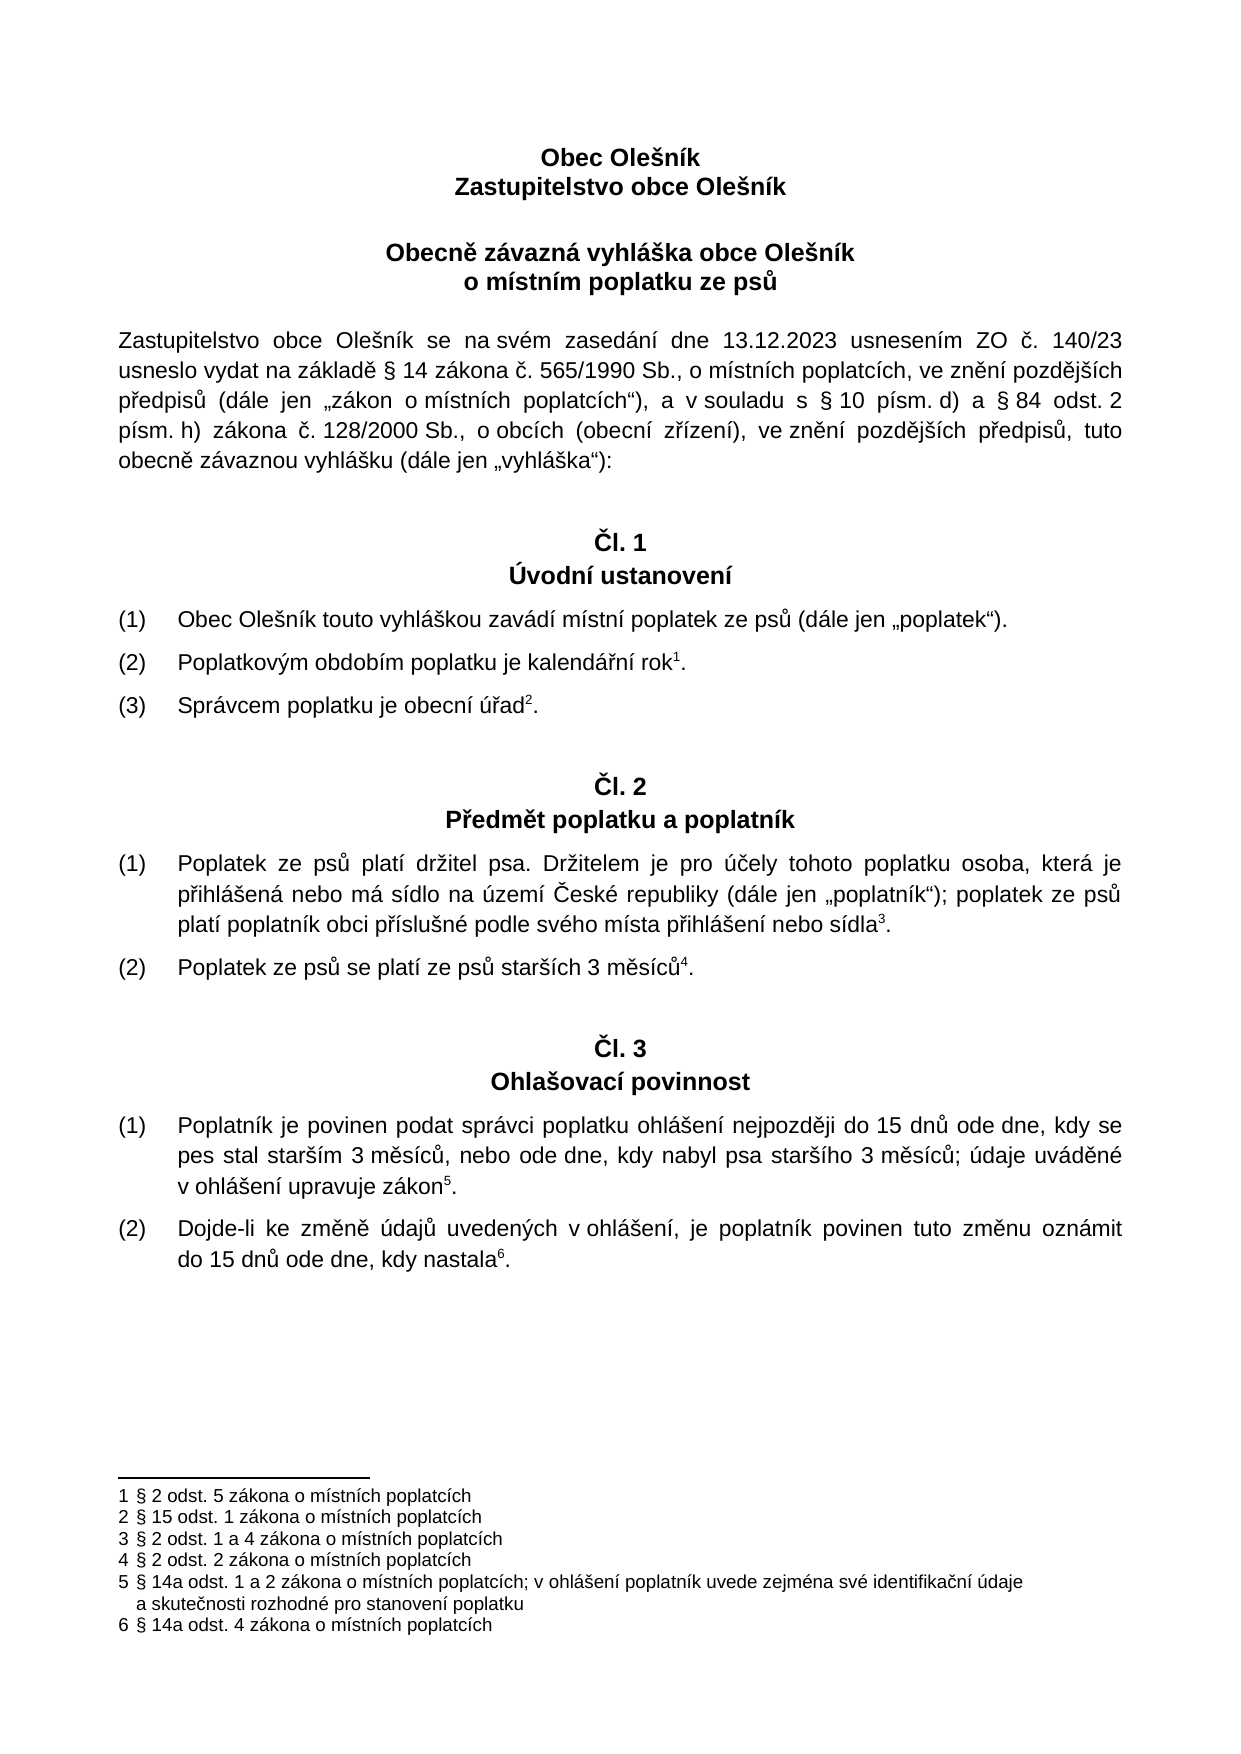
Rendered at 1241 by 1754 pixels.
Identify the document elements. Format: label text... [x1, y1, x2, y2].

subtitle Čl. 2 Předmět poplatku a poplatník [118, 772, 1122, 834]
list § 2 odst. 5 zákona o místních poplatcích [118, 1484, 1122, 1506]
list § 14a odst. 4 zákona o místních poplatcích [118, 1614, 1122, 1635]
list § 15 odst. 1 zákona o místních poplatcích [118, 1506, 1122, 1528]
title Obec Olešník Zastupitelstvo obce Olešník [118, 143, 1122, 201]
list Poplatek ze psů se platí ze psů starších 3 měsíců. [118, 953, 1122, 980]
list § 14a odst. 1 a 2 zákona o místních poplatcích; v ohlášení poplatník uvede zejména své identifikační údaje a skutečnosti rozhodné pro stanovení poplatku [118, 1571, 1122, 1614]
list § 2 odst. 2 zákona o místních poplatcích [118, 1549, 1122, 1571]
subtitle Obecně závazná vyhláška obce Olešník o místním poplatku ze psů [118, 238, 1122, 295]
list Poplatkovým obdobím poplatku je kalendářní rok. [118, 649, 1122, 675]
list Poplatník je povinen podat správci poplatku ohlášení nejpozději do 15 dnů ode dne, kdy se pes stal starším 3 měsíců, nebo ode dne, kdy nabyl psa staršího 3 měsíců; údaje uváděné v ohlášení upravuje zákon. [118, 1112, 1122, 1199]
subtitle Čl. 1 Úvodní ustanovení [118, 528, 1122, 589]
list Správcem poplatku je obecní úřad. [118, 692, 1122, 718]
subtitle Čl. 3 Ohlašovací povinnost [118, 1034, 1122, 1096]
list Obec Olešník touto vyhláškou zavádí místní poplatek ze psů (dále jen „poplatek“). [118, 606, 1122, 633]
text Zastupitelstvo obce Olešník se na svém zasedání dne 13.12.2023 usnesením ZO č. 140/23 usneslo vydat na základě § 14 zákona č. 565/1990 Sb., o místních poplatcích, ve znění pozdějších předpisů (dále jen „zákon o místních poplatcích“), a v souladu s § 10 písm. d) a § 84 odst. 2 písm. h) zákona č. 128/2000 Sb., o obcích (obecní zřízení), ve znění pozdějších předpisů, tuto obecně závaznou vyhlášku (dále jen „vyhláška“): [118, 327, 1122, 474]
list Poplatek ze psů platí držitel psa. Držitelem je pro účely tohoto poplatku osoba, která je přihlášená nebo má sídlo na území České republiky (dále jen „poplatník“); poplatek ze psů platí poplatník obci příslušné podle svého místa přihlášení nebo sídla. [118, 850, 1122, 937]
list Dojde-li ke změně údajů uvedených v ohlášení, je poplatník povinen tuto změnu oznámit do 15 dnů ode dne, kdy nastala. [118, 1215, 1122, 1272]
list § 2 odst. 1 a 4 zákona o místních poplatcích [118, 1528, 1122, 1549]
